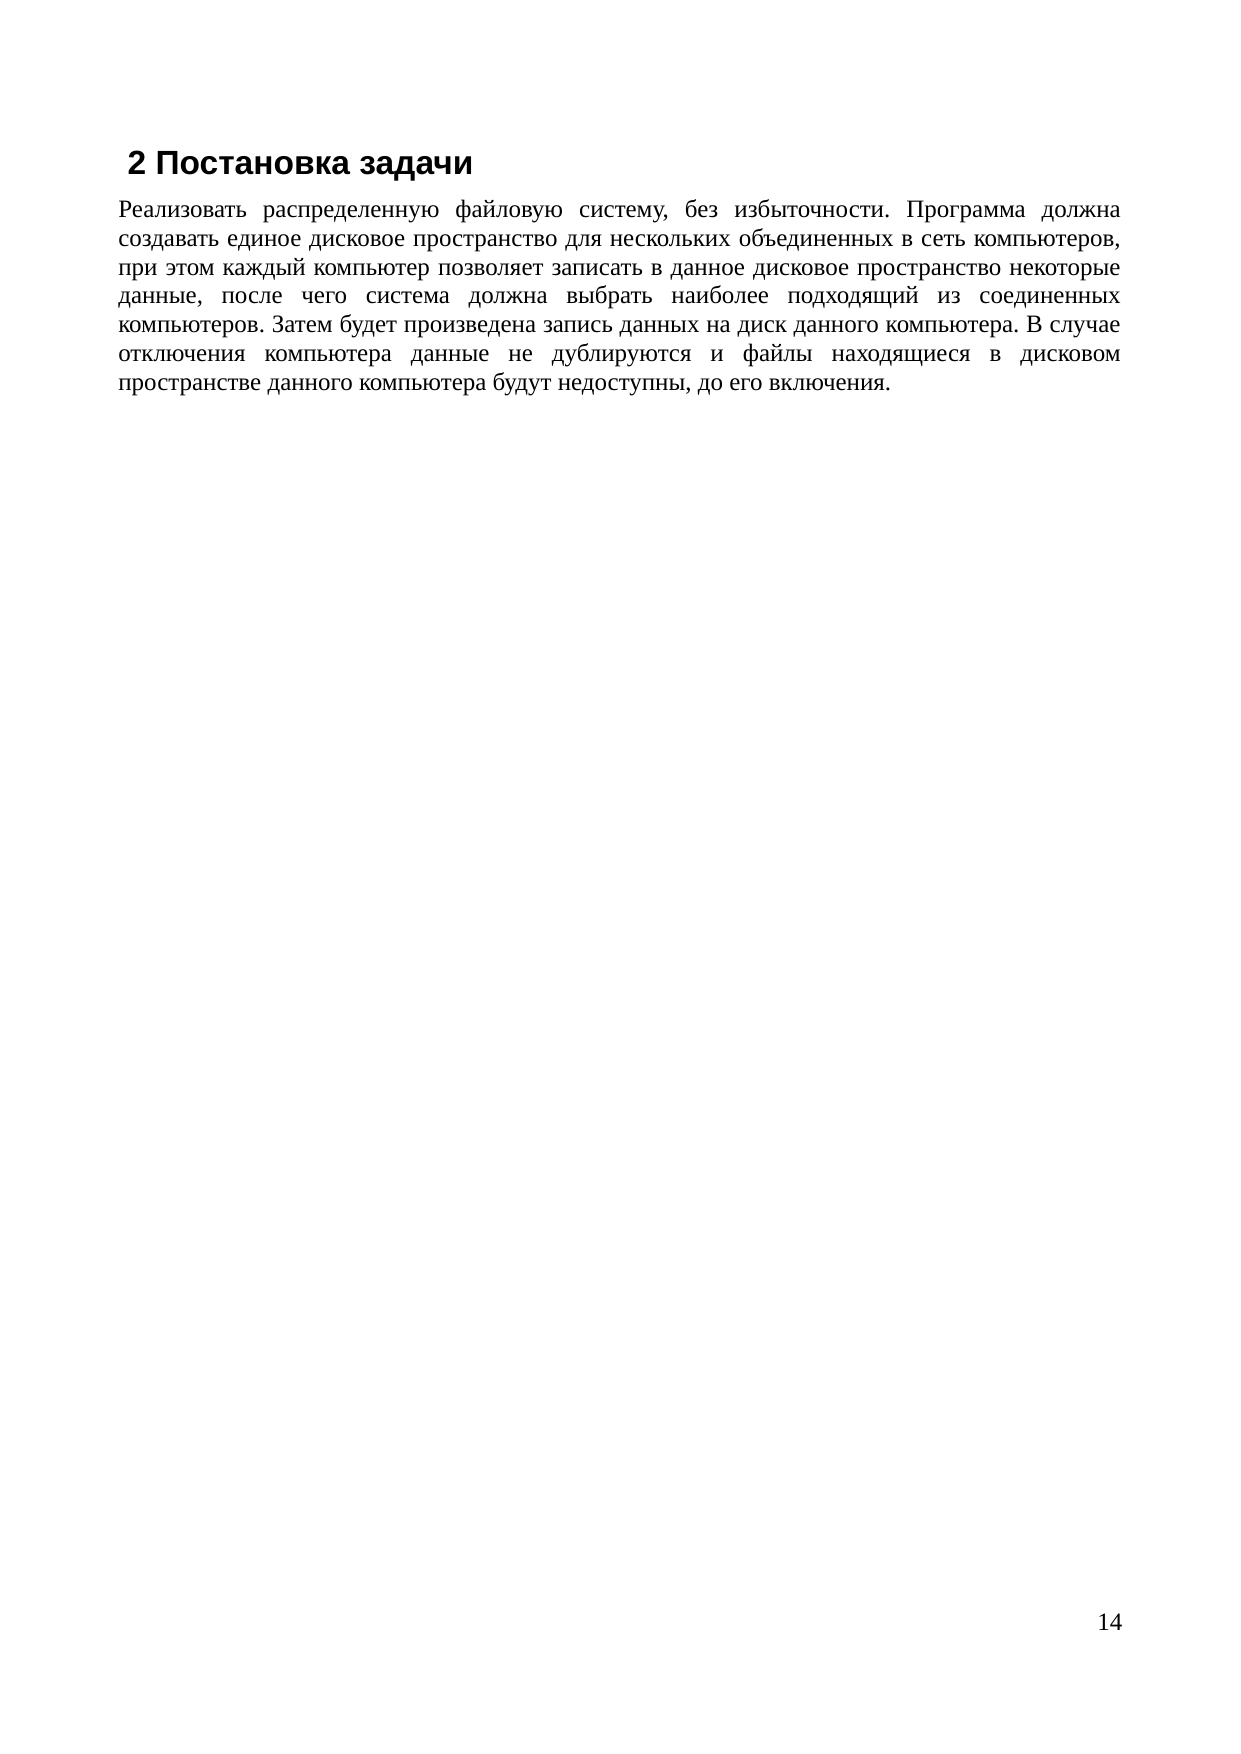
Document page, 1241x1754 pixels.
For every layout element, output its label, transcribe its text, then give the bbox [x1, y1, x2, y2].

subtitle Постановка задачи [118, 143, 1122, 182]
text Реализовать распределенную файловую систему, без избыточности. Программа должна создавать единое дисковое пространство для нескольких объединенных в сеть компьютеров, при этом каждый компьютер позволяет записать в данное дисковое пространство некоторые данные, после чего система должна выбрать наиболее подходящий из соединенных компьютеров. Затем будет произведена запись данных на диск данного компьютера. В случае отключения компьютера данные не дублируются и файлы находящиеся в дисковом пространстве данного компьютера будут недоступны, до его включения. [118, 194, 1122, 396]
